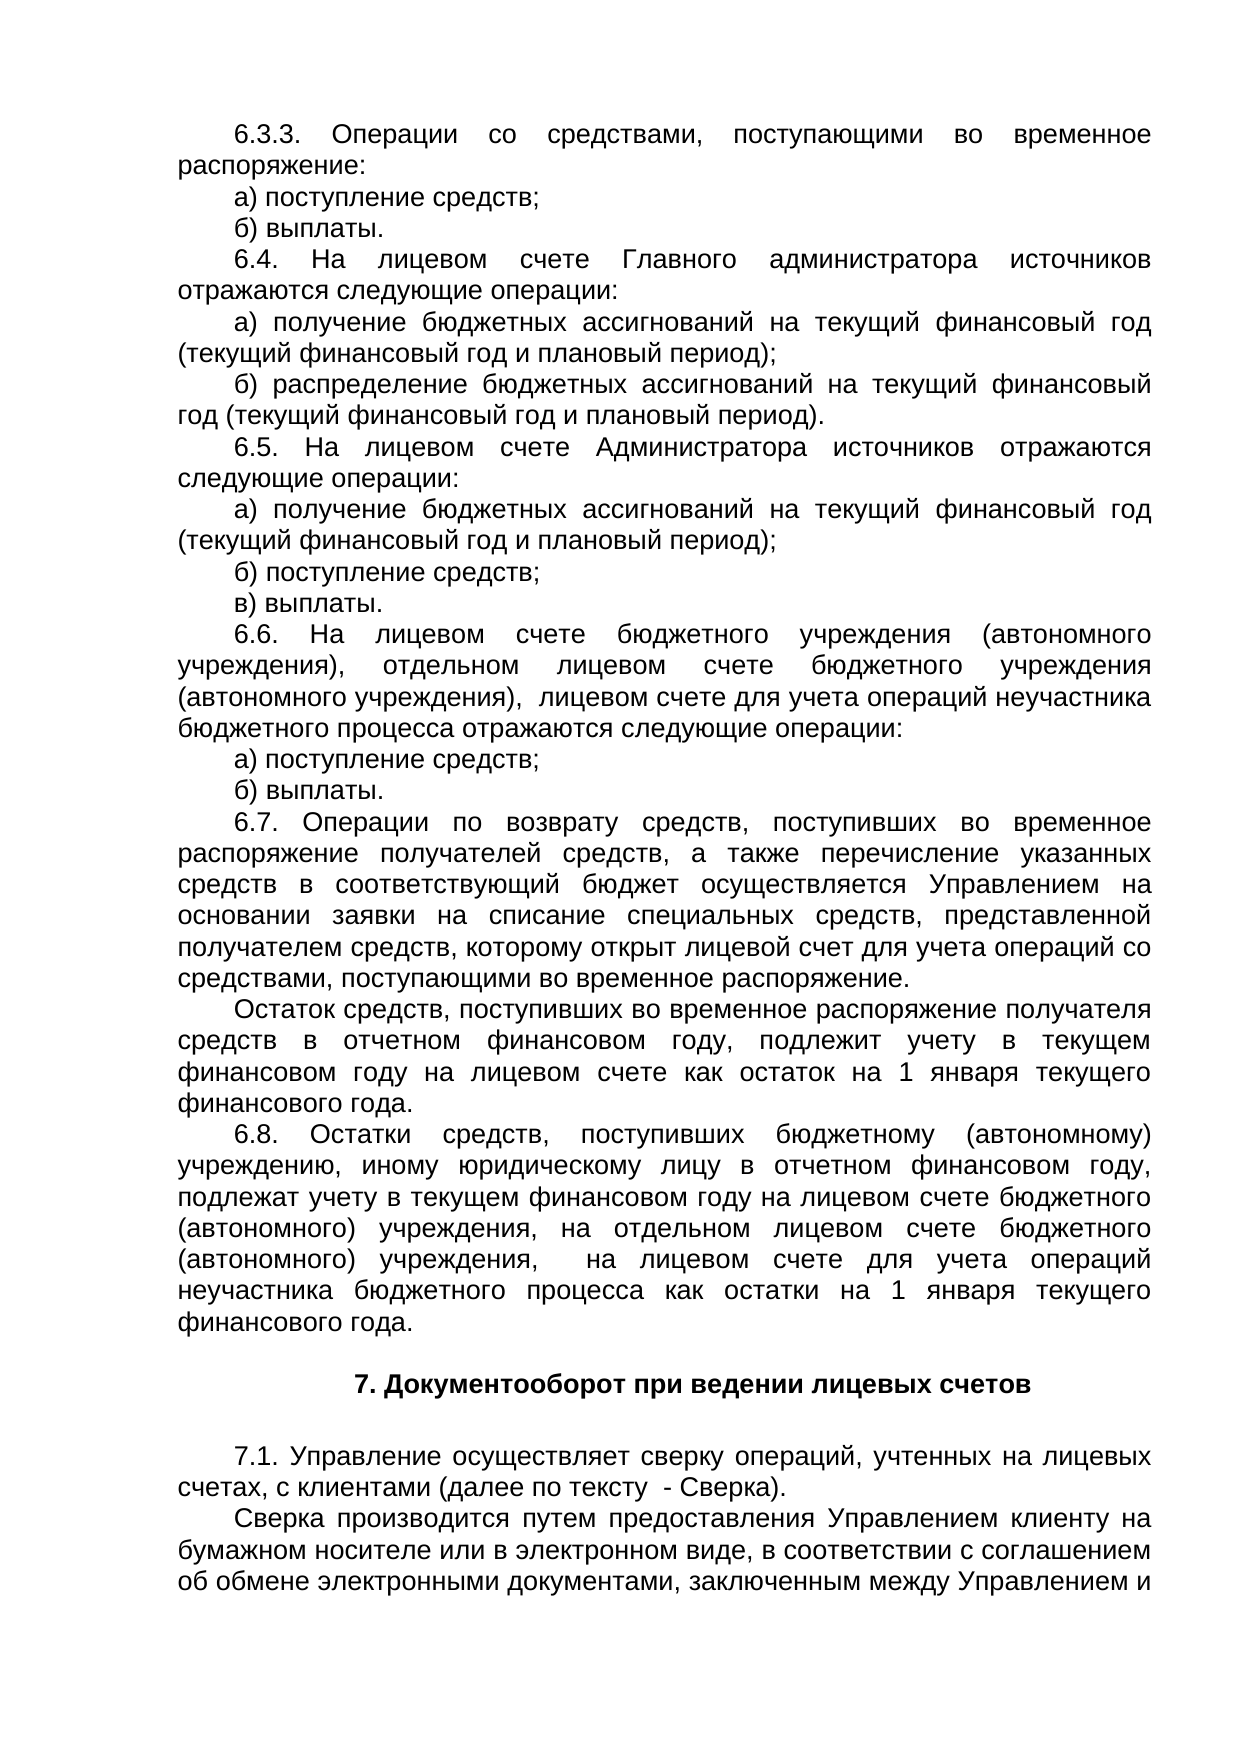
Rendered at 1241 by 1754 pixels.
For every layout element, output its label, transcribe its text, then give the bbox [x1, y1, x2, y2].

text б) распределение бюджетных ассигнований на текущий финансовый год (текущий финансовый год и плановый период). [177, 368, 1152, 431]
text 6.4. На лицевом счете Главного администратора источников отражаются следующие операции: [177, 243, 1152, 306]
text б) выплаты. [177, 212, 1152, 243]
text 7.1. Управление осуществляет сверку операций, учтенных на лицевых счетах, с клиентами (далее по тексту - Сверка). [177, 1440, 1152, 1502]
text а) поступление средств; [177, 181, 1152, 212]
text в) выплаты. [177, 587, 1152, 618]
text а) поступление средств; [177, 743, 1152, 774]
text 7. Документооборот при ведении лицевых счетов [177, 1368, 1152, 1399]
text 6.8. Остатки средств, поступивших бюджетному (автономному) учреждению, иному юридическому лицу в отчетном финансовом году, подлежат учету в текущем финансовом году на лицевом счете бюджетного (автономного) учреждения, на отдельном лицевом счете бюджетного (автономного) учреждения, на лицевом счете для учета операций неучастника бюджетного процесса как остатки на 1 января текущего финансового года. [177, 1118, 1152, 1337]
text 6.7. Операции по возврату средств, поступивших во временное распоряжение получателей средств, а также перечисление указанных средств в соответствующий бюджет осуществляется Управлением на основании заявки на списание специальных средств, представленной получателем средств, которому открыт лицевой счет для учета операций со средствами, поступающими во временное распоряжение. [177, 806, 1152, 993]
text б) выплаты. [177, 774, 1152, 806]
text б) поступление средств; [177, 556, 1152, 587]
text а) получение бюджетных ассигнований на текущий финансовый год (текущий финансовый год и плановый период); [177, 493, 1152, 556]
text Остаток средств, поступивших во временное распоряжение получателя средств в отчетном финансовом году, подлежит учету в текущем финансовом году на лицевом счете как остаток на 1 января текущего финансового года. [177, 993, 1152, 1118]
text 6.5. На лицевом счете Администратора источников отражаются следующие операции: [177, 431, 1152, 493]
text 6.3.3. Операции со средствами, поступающими во временное распоряжение: [177, 118, 1152, 181]
text а) получение бюджетных ассигнований на текущий финансовый год (текущий финансовый год и плановый период); [177, 306, 1152, 368]
text Сверка производится путем предоставления Управлением клиенту на бумажном носителе или в электронном виде, в соответствии с соглашением об обмене электронными документами, заключенным между Управлением и [177, 1502, 1152, 1596]
text 6.6. На лицевом счете бюджетного учреждения (автономного учреждения), отдельном лицевом счете бюджетного учреждения (автономного учреждения), лицевом счете для учета операций неучастника бюджетного процесса отражаются следующие операции: [177, 618, 1152, 743]
